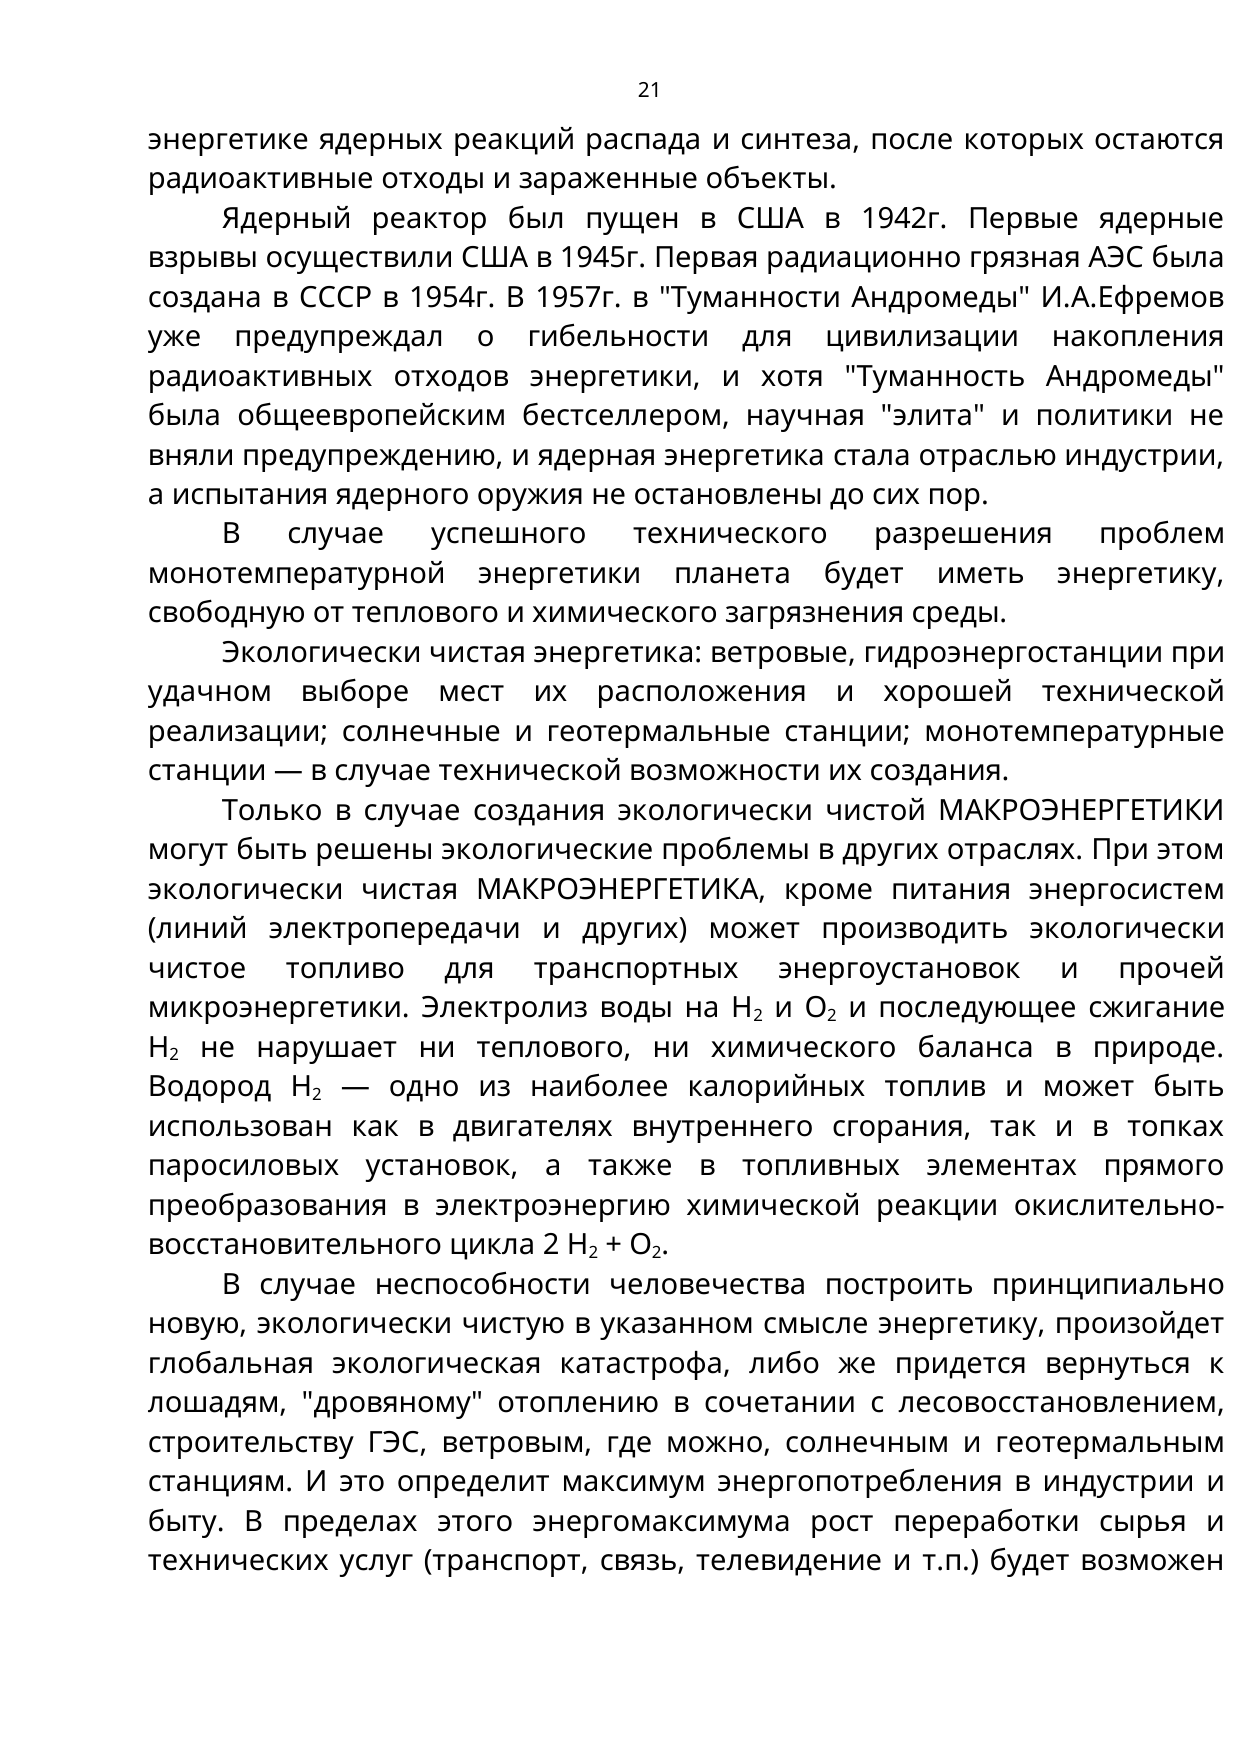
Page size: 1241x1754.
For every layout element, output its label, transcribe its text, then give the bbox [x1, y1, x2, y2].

text Только в случае создания экологически чистой МАКРОЭНЕРГЕТИКИ могут быть решены экологические проблемы в других отраслях. При этом экологически чистая МАКРОЭНЕРГЕТИКА, кроме питания энергосистем (линий электропередачи и других) может производить экологически чистое топливо для транспортных энергоустановок и прочей микроэнергетики. Электролиз воды на Н2 и О2 и последующее сжигание Н2 не нарушает ни теплового, ни химического баланса в природе. Водород Н2 — одно из наиболее калорийных топлив и может быть использован как в двигателях внутреннего сгорания, так и в топках паросиловых установок, а также в топливных элементах прямого преобразования в электроэнергию химической реакции окислительно-восстановительного цикла 2 Н2 + О2. [148, 789, 1226, 1263]
text энергетике ядерных реакций распада и синтеза, после которых остаются радиоактивные отходы и зараженные объекты. [148, 118, 1226, 197]
text Экологически чистая энергетика: ветровые, гидроэнергостанции при удачном выборе мест их расположения и хорошей технической реализации; солнечные и геотермальные станции; монотемпературные станции — в случае технической возможности их создания. [148, 631, 1226, 789]
text В случае неспособности человечества построить принципиально новую, экологически чистую в указанном смысле энергетику, произойдет глобальная экологическая катастрофа, либо же придется вернуться к лошадям, "дровяному" отоплению в сочетании с лесовосстановлением, строительству ГЭС, ветровым, где можно, солнечным и геотермальным станциям. И это определит максимум энергопотребления в индустрии и быту. В пределах этого энергомаксимума рост переработки сырья и технических услуг (транспорт, связь, телевидение и т.п.) будет возможен [148, 1263, 1226, 1579]
text В случае успешного технического разрешения проблем монотемпературной энергетики планета будет иметь энергетику, свободную от теплового и химического загрязнения среды. [148, 513, 1226, 631]
text Ядерный реактор был пущен в США в 1942г. Первые ядерные взрывы осуществили США в 1945г. Первая радиационно грязная АЭС была создана в СССР в 1954г. В 1957г. в "Туманности Андромеды" И.А.Ефремов уже предупреждал о гибельности для цивилизации накопления радиоактивных отходов энергетики, и хотя "Туманность Андромеды" была общеевропейским бестселлером, научная "элита" и политики не вняли предупреждению, и ядерная энергетика стала отраслью индустрии, а испытания ядерного оружия не остановлены до сих пор. [148, 197, 1226, 513]
